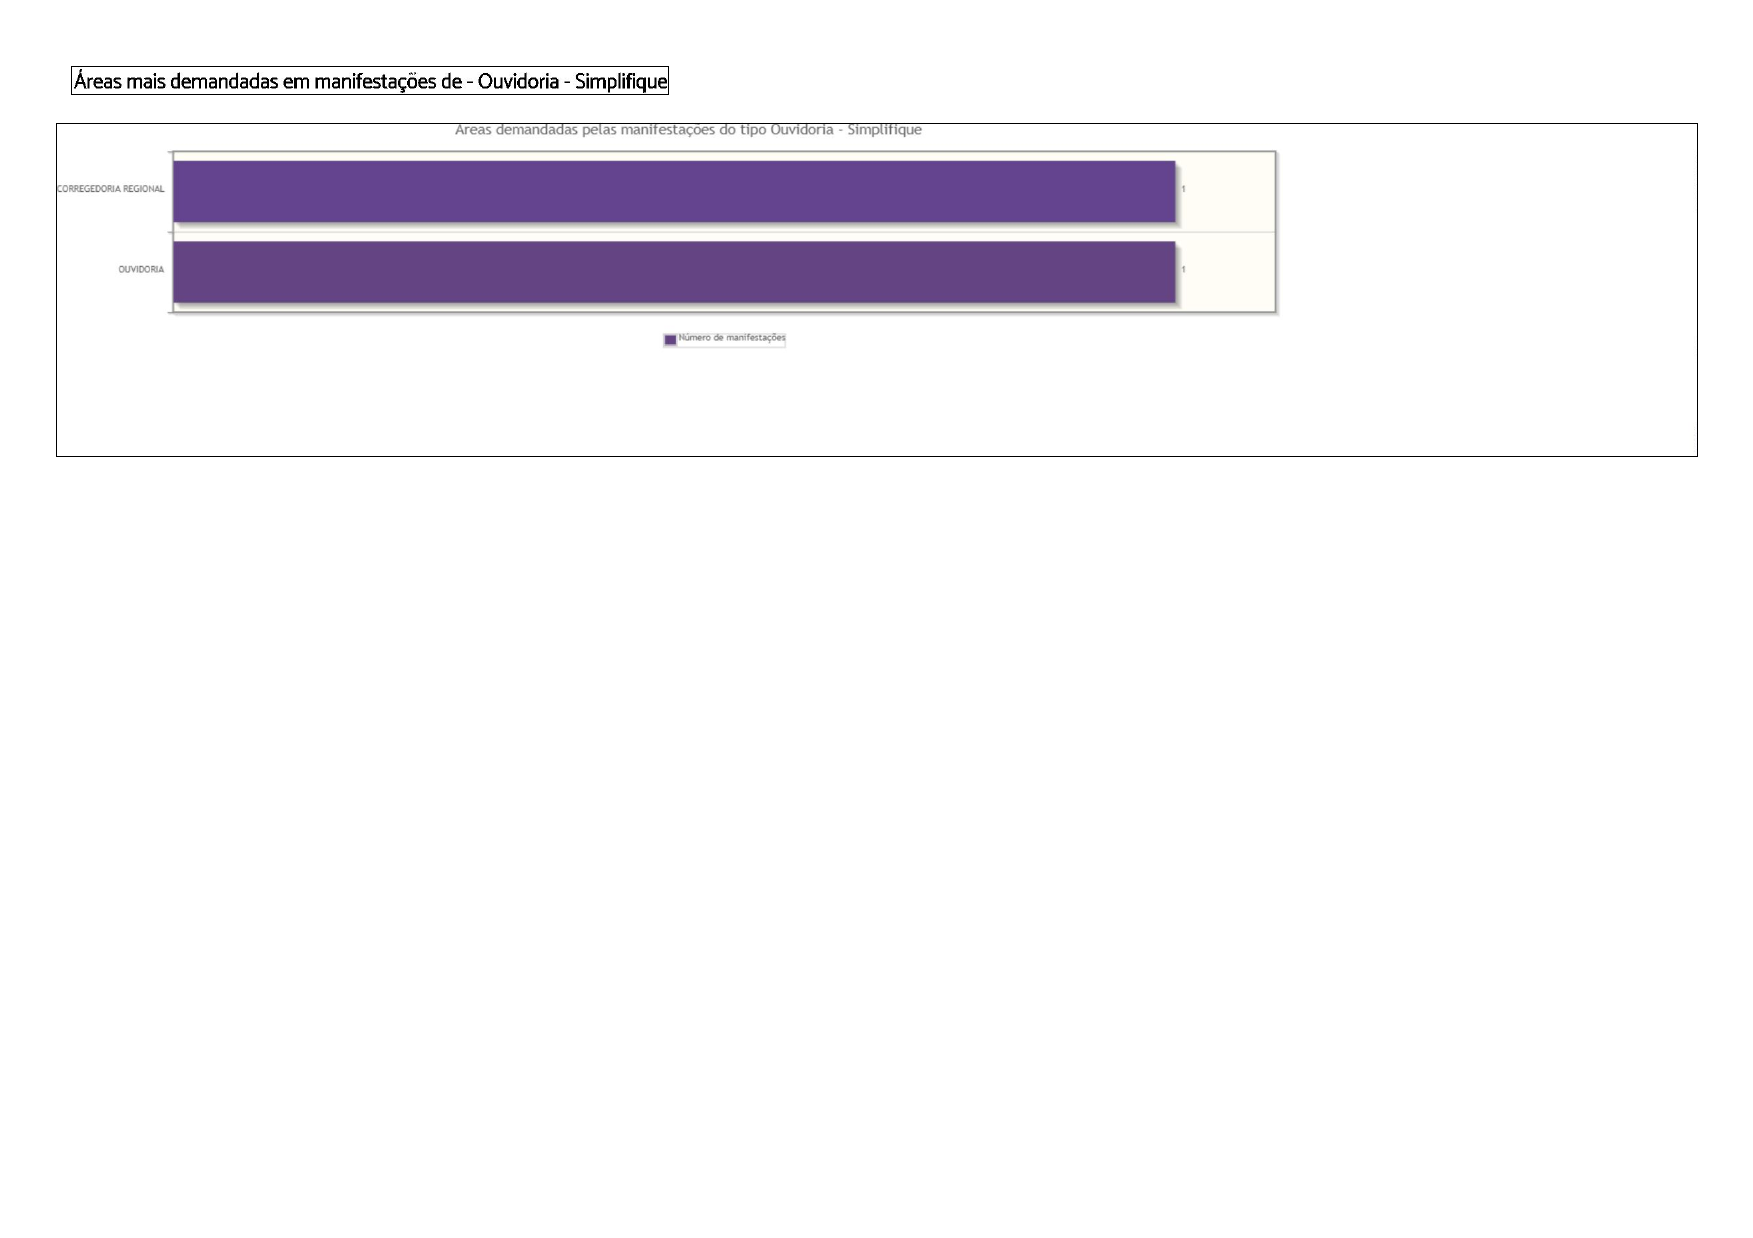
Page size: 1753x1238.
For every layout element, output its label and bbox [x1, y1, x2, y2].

picture [57, 124, 1697, 456]
picture [72, 67, 668, 94]
